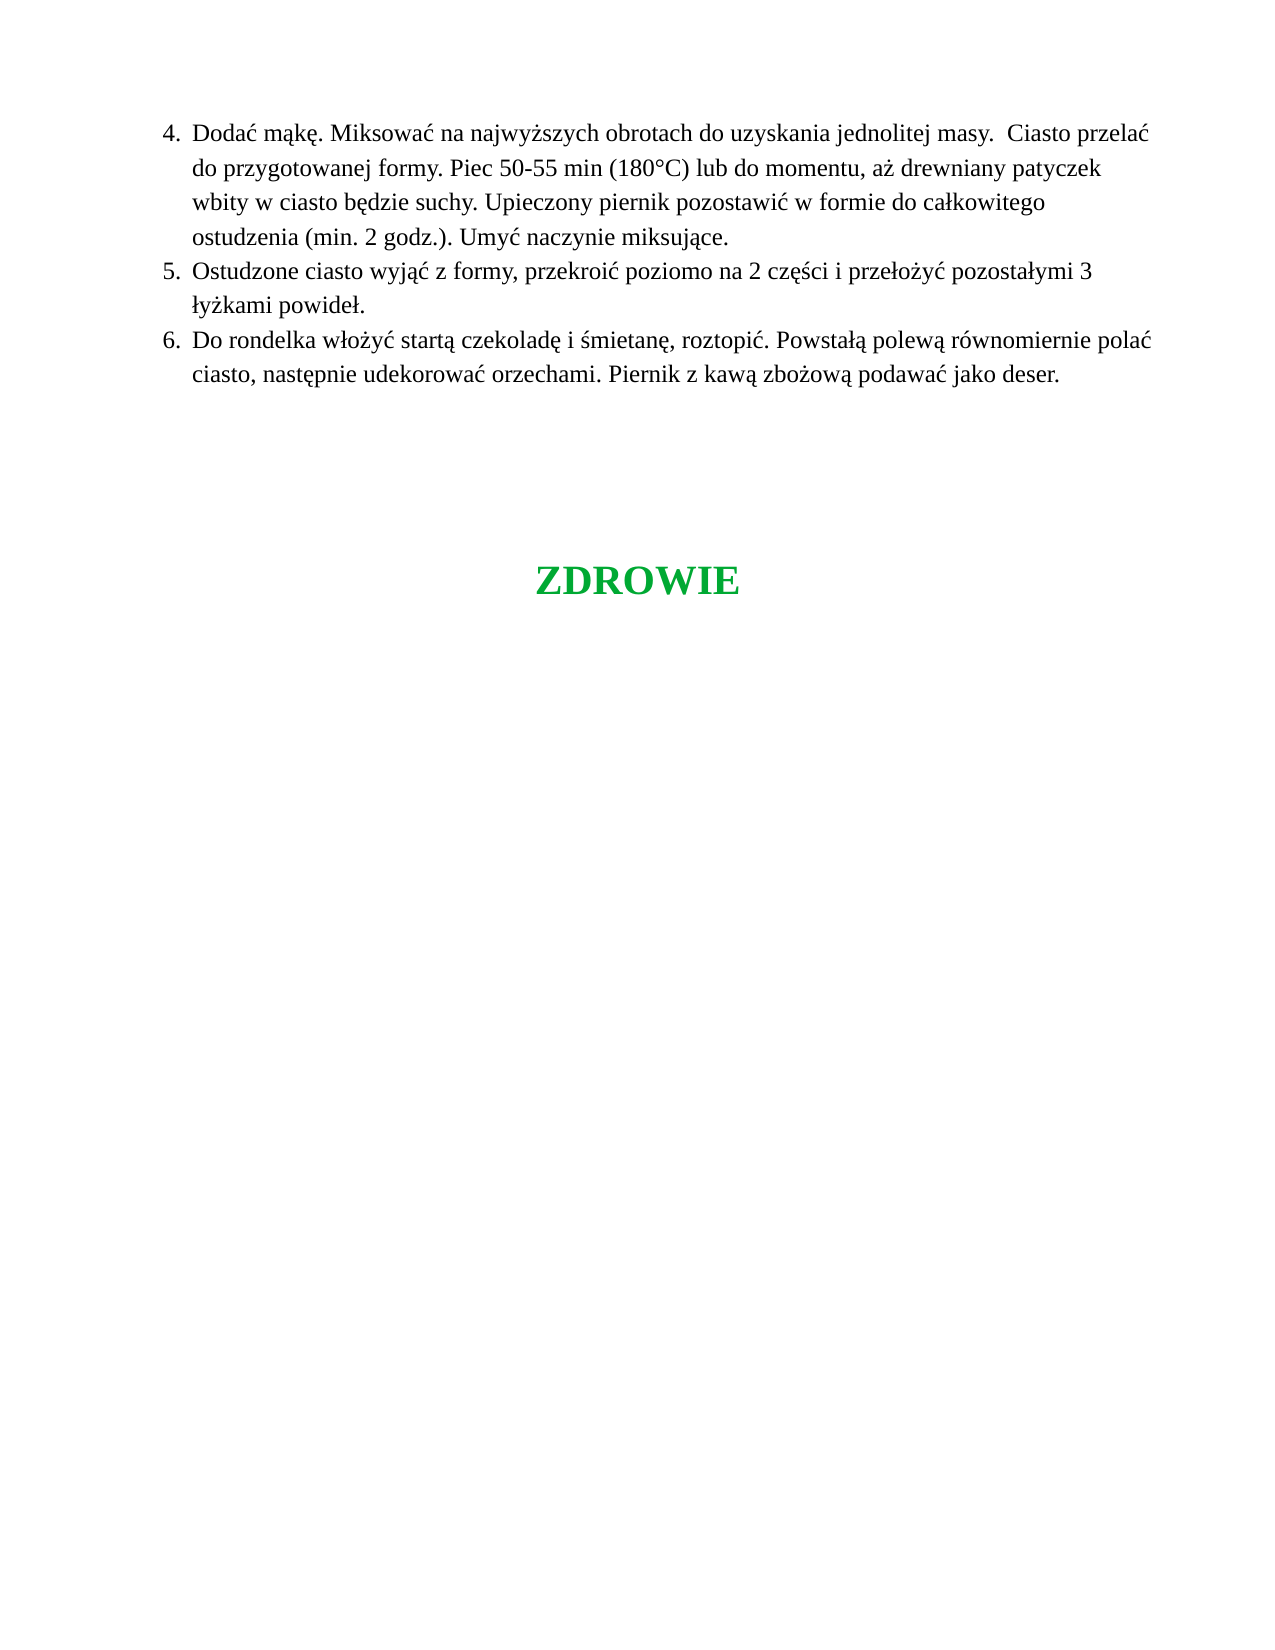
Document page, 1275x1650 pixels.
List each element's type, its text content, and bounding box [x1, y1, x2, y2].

list Do rondelka włożyć startą czekoladę i śmietanę, roztopić. Powstałą polewą równomiernie polać ciasto, następnie udekorować orzechami. Piernik z kawą zbożową podawać jako deser. [162, 325, 1157, 388]
text ZDROWIE [118, 556, 1157, 604]
list Dodać mąkę. Miksować na najwyższych obrotach do uzyskania jednolitej masy. Ciasto przelać do przygotowanej formy. Piec 50-55 min (180°C) lub do momentu, aż drewniany patyczek wbity w ciasto będzie suchy. Upieczony piernik pozostawić w formie do całkowitego ostudzenia (min. 2 godz.). Umyć naczynie miksujące. [162, 118, 1157, 250]
list Ostudzone ciasto wyjąć z formy, przekroić poziomo na 2 części i przełożyć pozostałymi 3 łyżkami powideł. [162, 256, 1157, 319]
